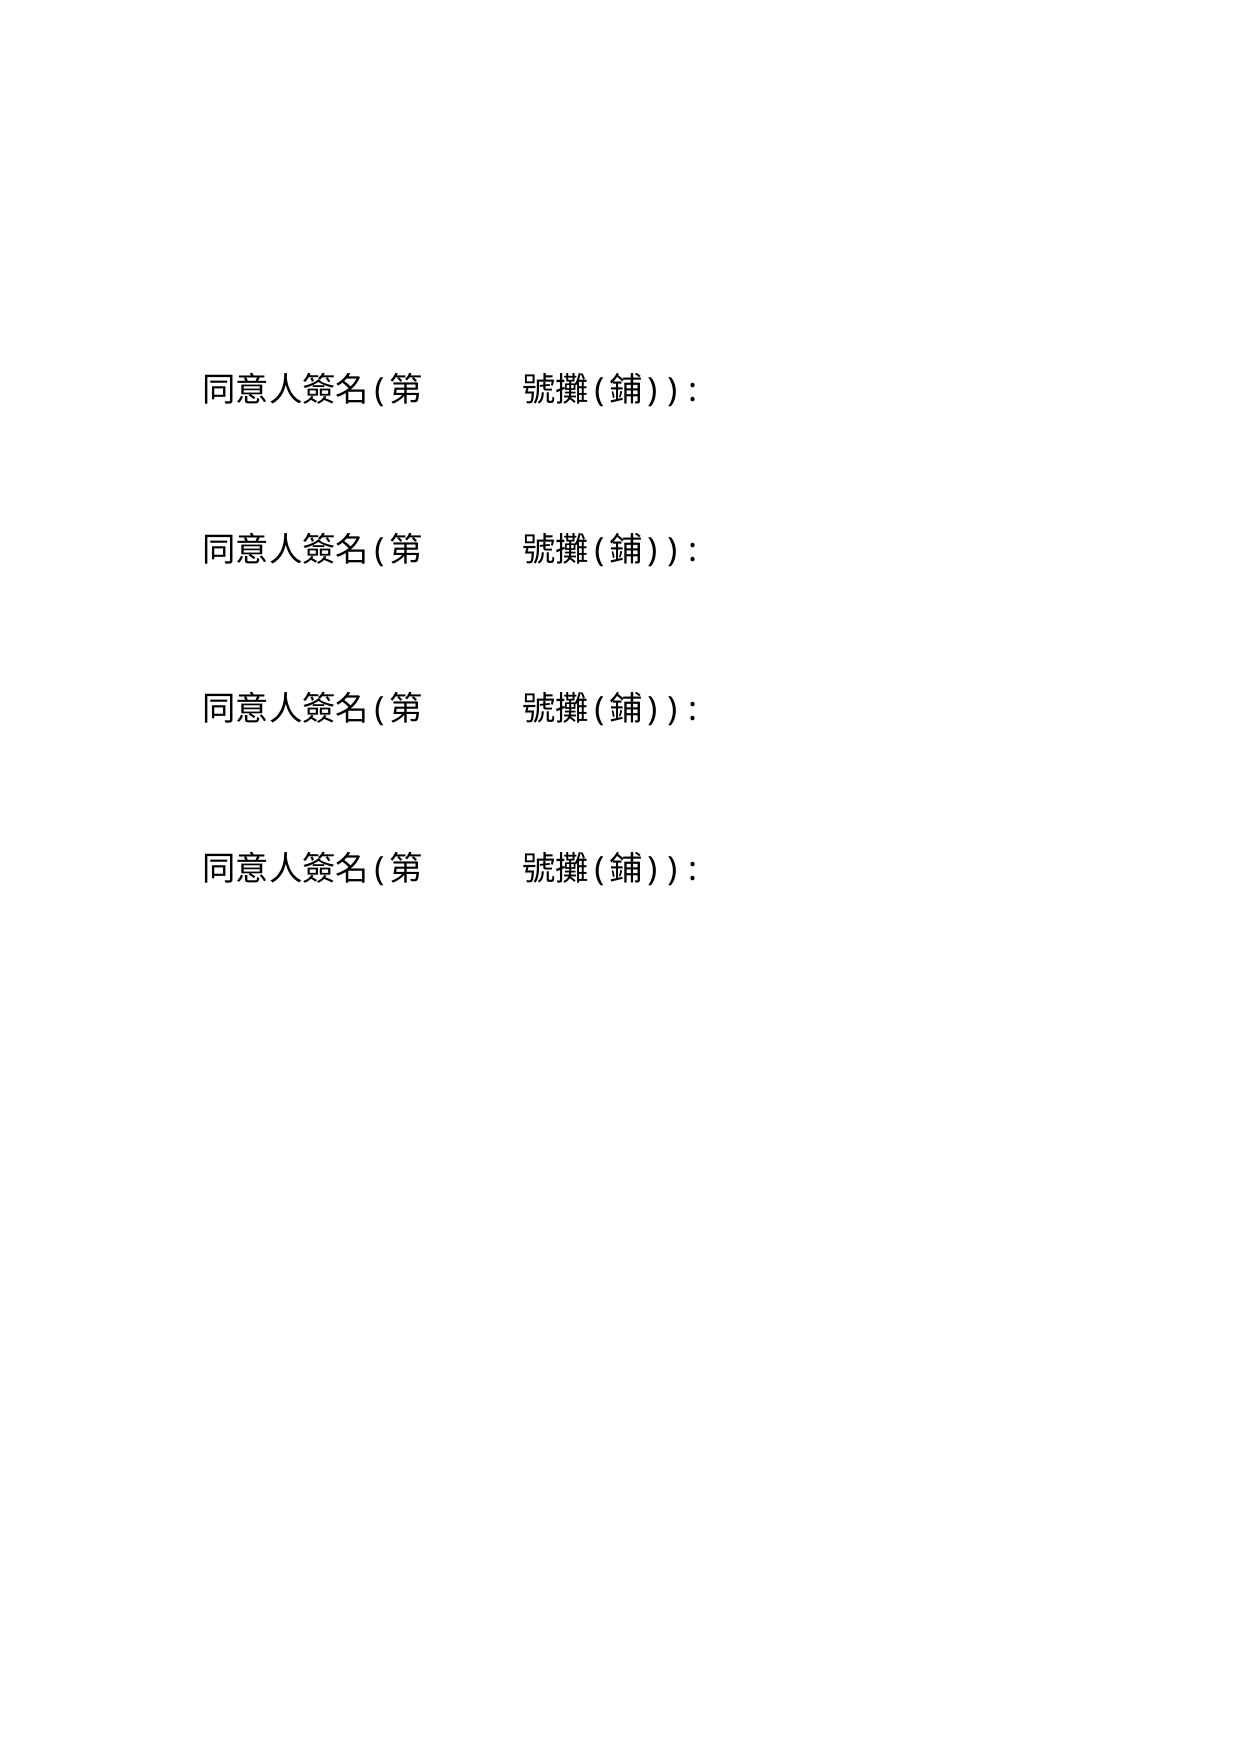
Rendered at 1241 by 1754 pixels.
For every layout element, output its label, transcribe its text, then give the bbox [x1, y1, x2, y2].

text 同意人簽名(第 號攤(鋪)): [143, 824, 1053, 886]
text 同意人簽名(第 號攤(鋪)): [143, 664, 1053, 727]
text 同意人簽名(第 號攤(鋪)): [143, 346, 1053, 408]
text 同意人簽名(第 號攤(鋪)): [143, 505, 1053, 568]
